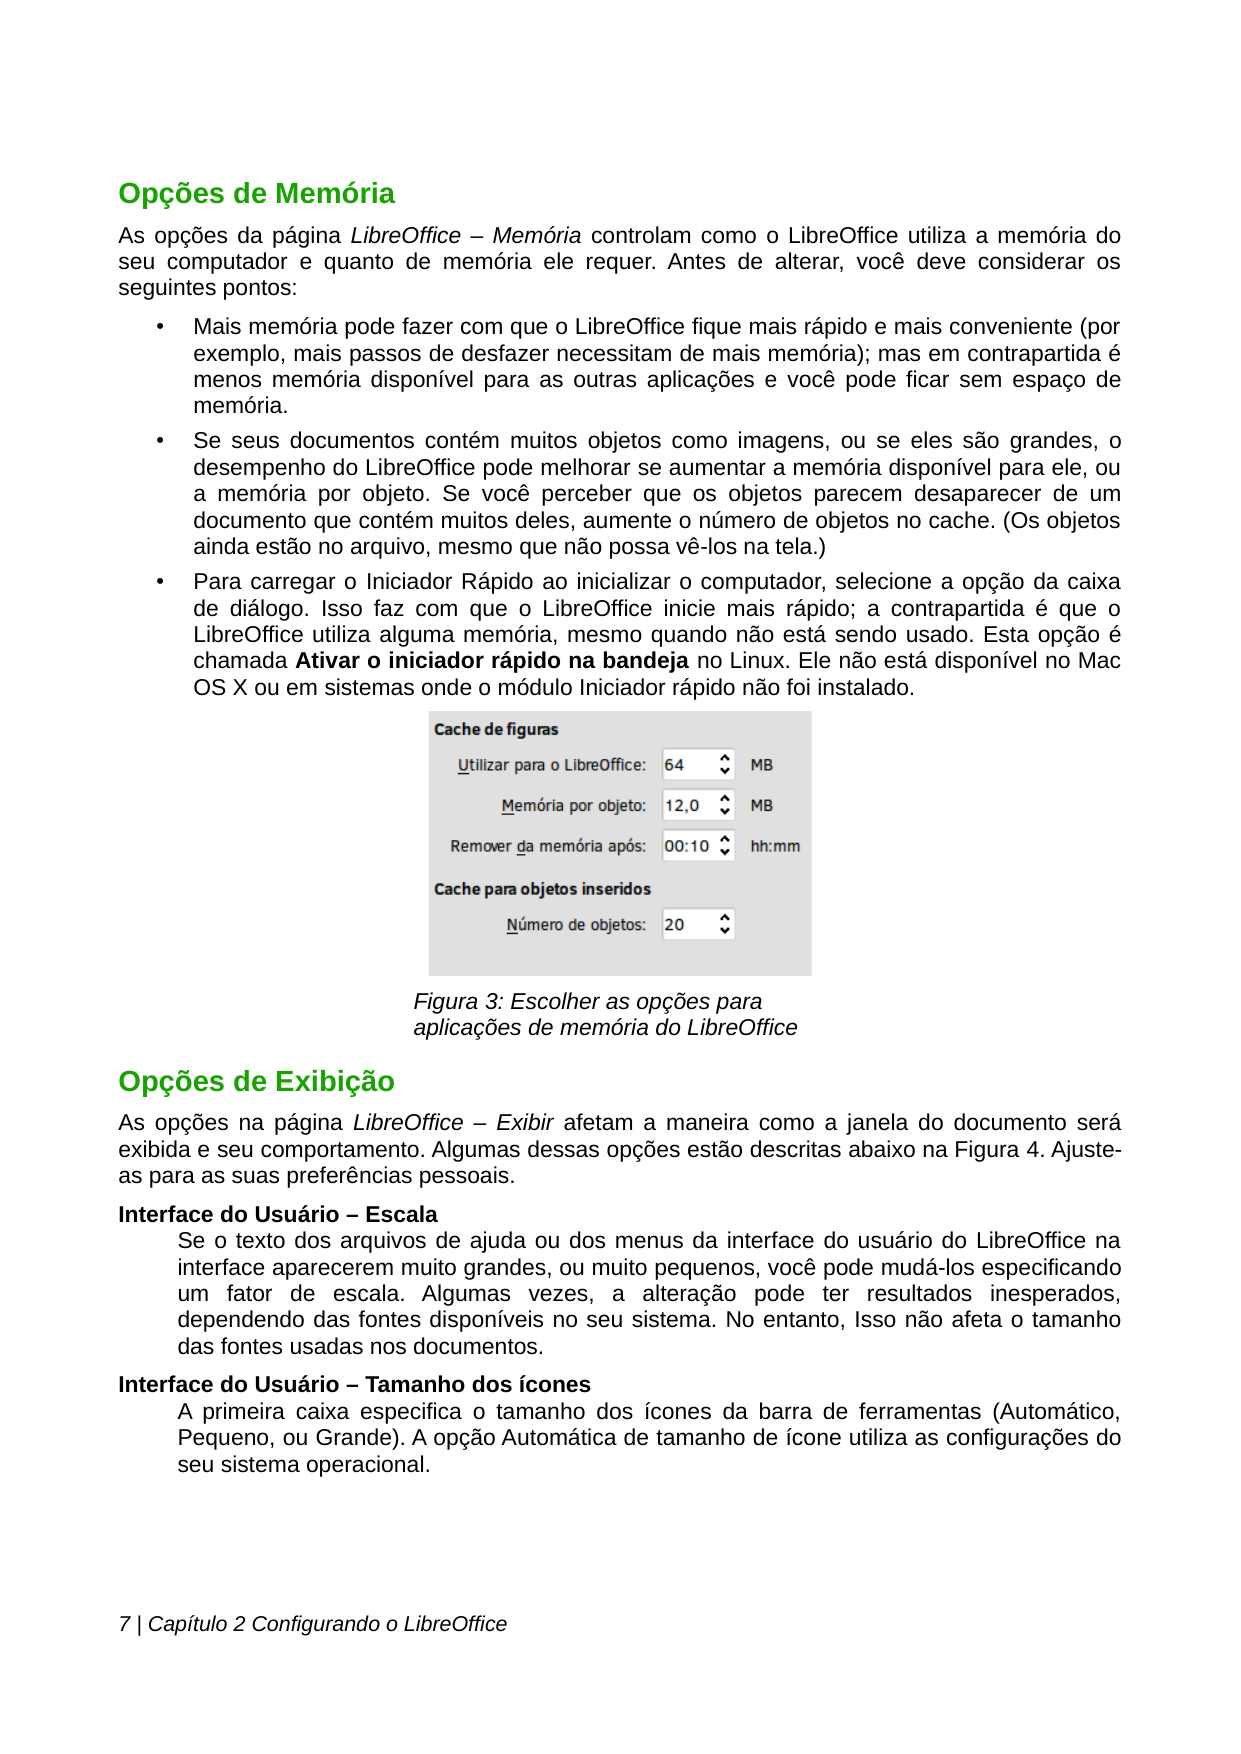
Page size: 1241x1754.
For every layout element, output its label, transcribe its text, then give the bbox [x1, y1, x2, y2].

list Mais memória pode fazer com que o LibreOffice fique mais rápido e mais conveniente (por exemplo, mais passos de desfazer necessitam de mais memória); mas em contrapartida é menos memória disponível para as outras aplicações e você pode ficar sem espaço de memória. [156, 313, 1122, 419]
subtitle Opções de Memória [118, 176, 1122, 210]
text Interface do Usuário – Escala [118, 1201, 1122, 1227]
text Figura 3: Escolher as opções para aplicações de memória do LibreOffice [413, 988, 827, 1040]
list Para carregar o Iniciador Rápido ao inicializar o computador, selecione a opção da caixa de diálogo. Isso faz com que o LibreOffice inicie mais rápido; a contrapartida é que o LibreOffice utiliza alguma memória, mesmo quando não está sendo usado. Esta opção é chamada Ativar o iniciador rápido na bandeja no Linux. Ele não está disponível no Mac OS X ou em sistemas onde o módulo Iniciador rápido não foi instalado. [156, 568, 1122, 700]
text Se o texto dos arquivos de ajuda ou dos menus da interface do usuário do LibreOffice na interface aparecerem muito grandes, ou muito pequenos, você pode mudá-los especificando um fator de escala. Algumas vezes, a alteração pode ter resultados inesperados, dependendo das fontes disponíveis no seu sistema. No entanto, Isso não afeta o tamanho das fontes usadas nos documentos. [177, 1227, 1122, 1359]
list Se seus documentos contém muitos objetos como imagens, ou se eles são grandes, o desempenho do LibreOffice pode melhorar se aumentar a memória disponível para ele, ou a memória por objeto. Se você perceber que os objetos parecem desaparecer de um documento que contém muitos deles, aumente o número de objetos no cache. (Os objetos ainda estão no arquivo, mesmo que não possa vê-los na tela.) [156, 427, 1122, 559]
subtitle Opções de Exibição [118, 1064, 1122, 1097]
picture [428, 711, 812, 976]
text A primeira caixa especifica o tamanho dos ícones da barra de ferramentas (Automático, Pequeno, ou Grande). A opção Automática de tamanho de ícone utiliza as configurações do seu sistema operacional. [177, 1398, 1122, 1477]
text As opções na página LibreOffice – Exibir afetam a maneira como a janela do documento será exibida e seu comportamento. Algumas dessas opções estão descritas abaixo na Figura 4. Ajuste-as para as suas preferências pessoais. [118, 1109, 1122, 1188]
text Interface do Usuário – Tamanho dos ícones [118, 1371, 1122, 1398]
text As opções da página LibreOffice – Memória controlam como o LibreOffice utiliza a memória do seu computador e quanto de memória ele requer. Antes de alterar, você deve considerar os seguintes pontos: [118, 222, 1122, 301]
